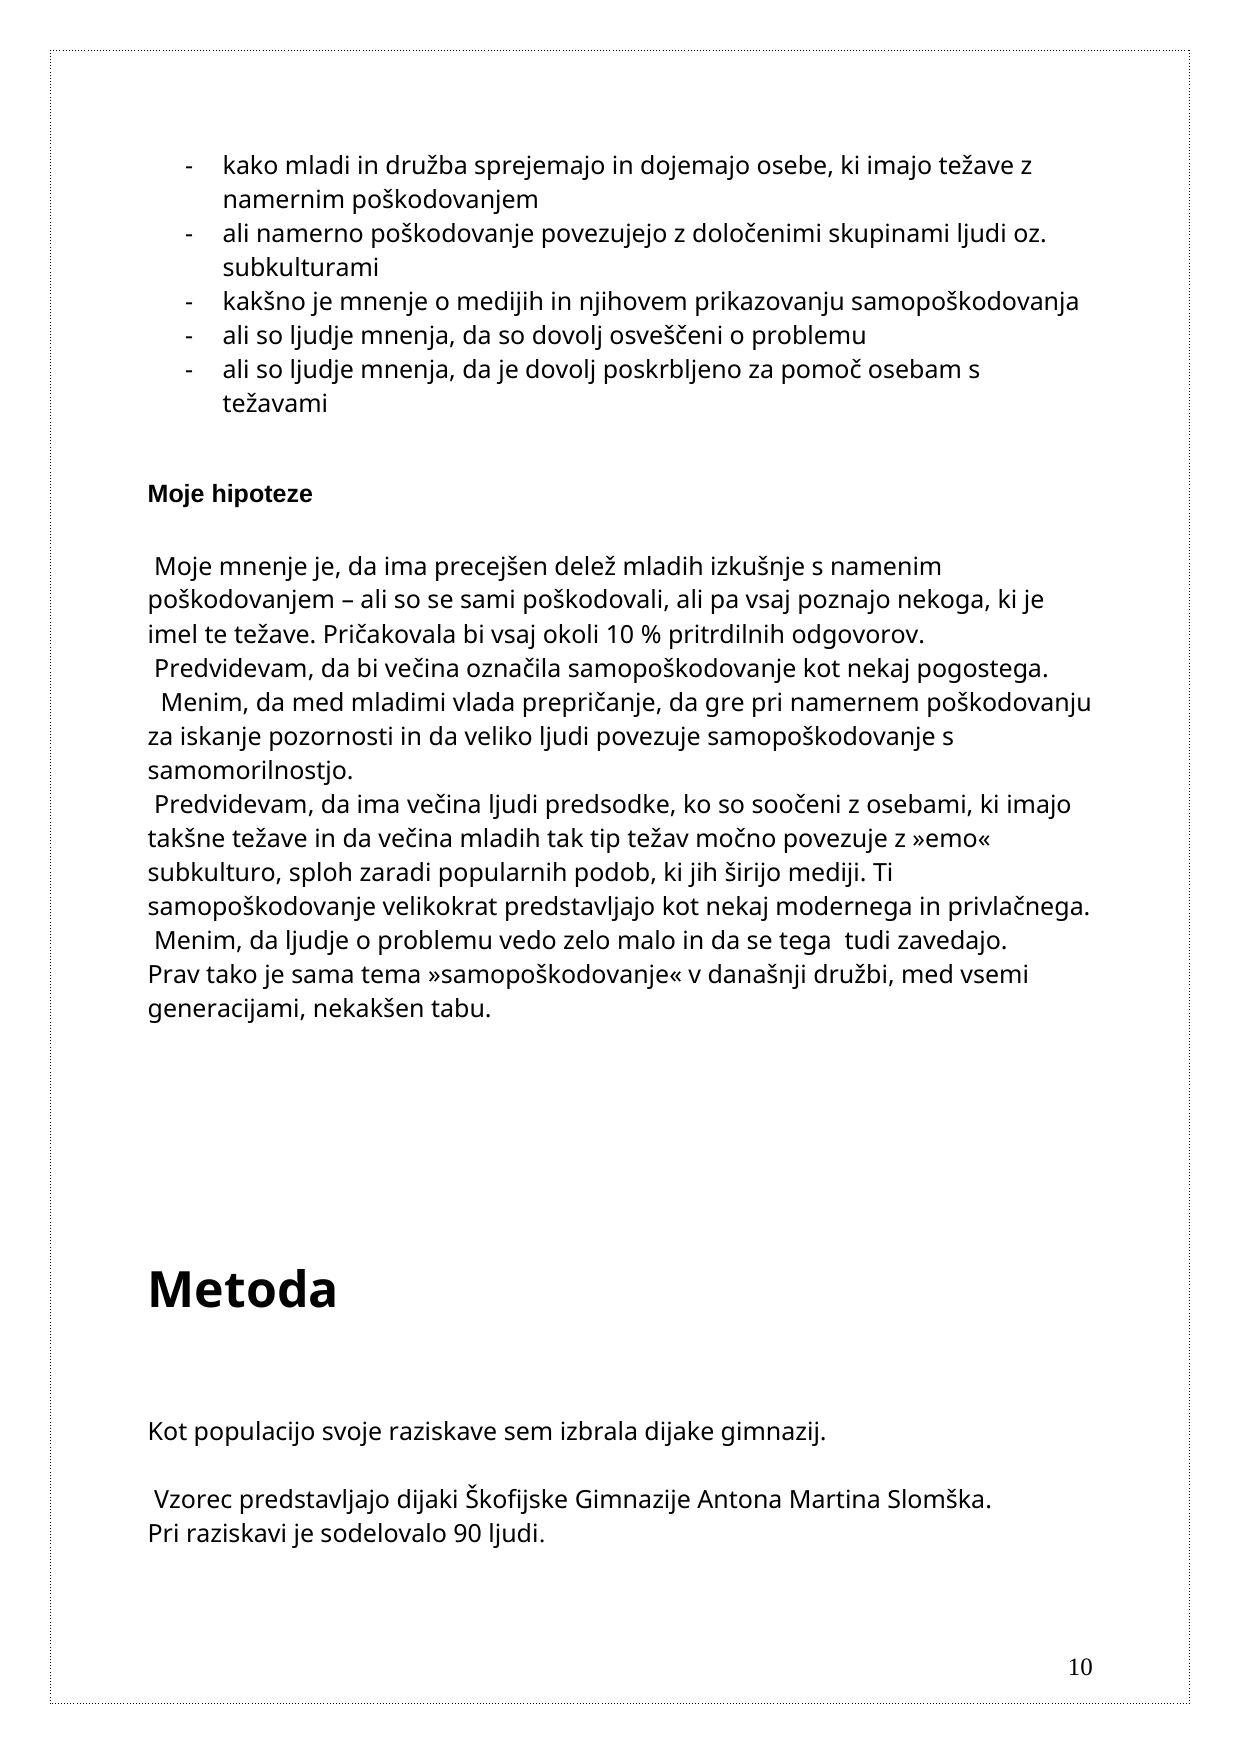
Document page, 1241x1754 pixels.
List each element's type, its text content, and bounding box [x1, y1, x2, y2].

text Kot populacijo svoje raziskave sem izbrala dijake gimnazij. Vzorec predstavljajo dijaki Škofijske Gimnazije Antona Martina Slomška. Pri raziskavi je sodelovalo 90 ljudi. [147, 1414, 1093, 1550]
list ali namerno poškodovanje povezujejo z določenimi skupinami ljudi oz. subkulturami [185, 216, 1093, 284]
subtitle Metoda [147, 1254, 1093, 1322]
list kako mladi in družba sprejemajo in dojemajo osebe, ki imajo težave z namernim poškodovanjem [185, 147, 1093, 216]
list ali so ljudje mnenja, da so dovolj osveščeni o problemu [185, 318, 1093, 352]
text Predvidevam, da ima večina ljudi predsodke, ko so soočeni z osebami, ki imajo takšne težave in da večina mladih tak tip težav močno povezuje z »emo« subkulturo, sploh zaradi popularnih podob, ki jih širijo mediji. Ti samopoškodovanje velikokrat predstavljajo kot nekaj modernega in privlačnega. Menim, da ljudje o problemu vedo zelo malo in da se tega tudi zavedajo. Prav tako je sama tema »samopoškodovanje« v današnji družbi, med vsemi generacijami, nekakšen tabu. [147, 787, 1093, 1025]
subtitle Moje hipoteze [147, 479, 1093, 508]
text Predvidevam, da bi večina označila samopoškodovanje kot nekaj pogostega. [147, 650, 1093, 684]
list kakšno je mnenje o medijih in njihovem prikazovanju samopoškodovanja [185, 284, 1093, 318]
list ali so ljudje mnenja, da je dovolj poskrbljeno za pomoč osebam s težavami [185, 352, 1093, 420]
text Menim, da med mladimi vlada prepričanje, da gre pri namernem poškodovanju za iskanje pozornosti in da veliko ljudi povezuje samopoškodovanje s samomorilnostjo. [147, 684, 1093, 787]
text Moje mnenje je, da ima precejšen delež mladih izkušnje s namenim poškodovanjem – ali so se sami poškodovali, ali pa vsaj poznajo nekoga, ki je imel te težave. Pričakovala bi vsaj okoli 10 % pritrdilnih odgovorov. [147, 548, 1093, 650]
